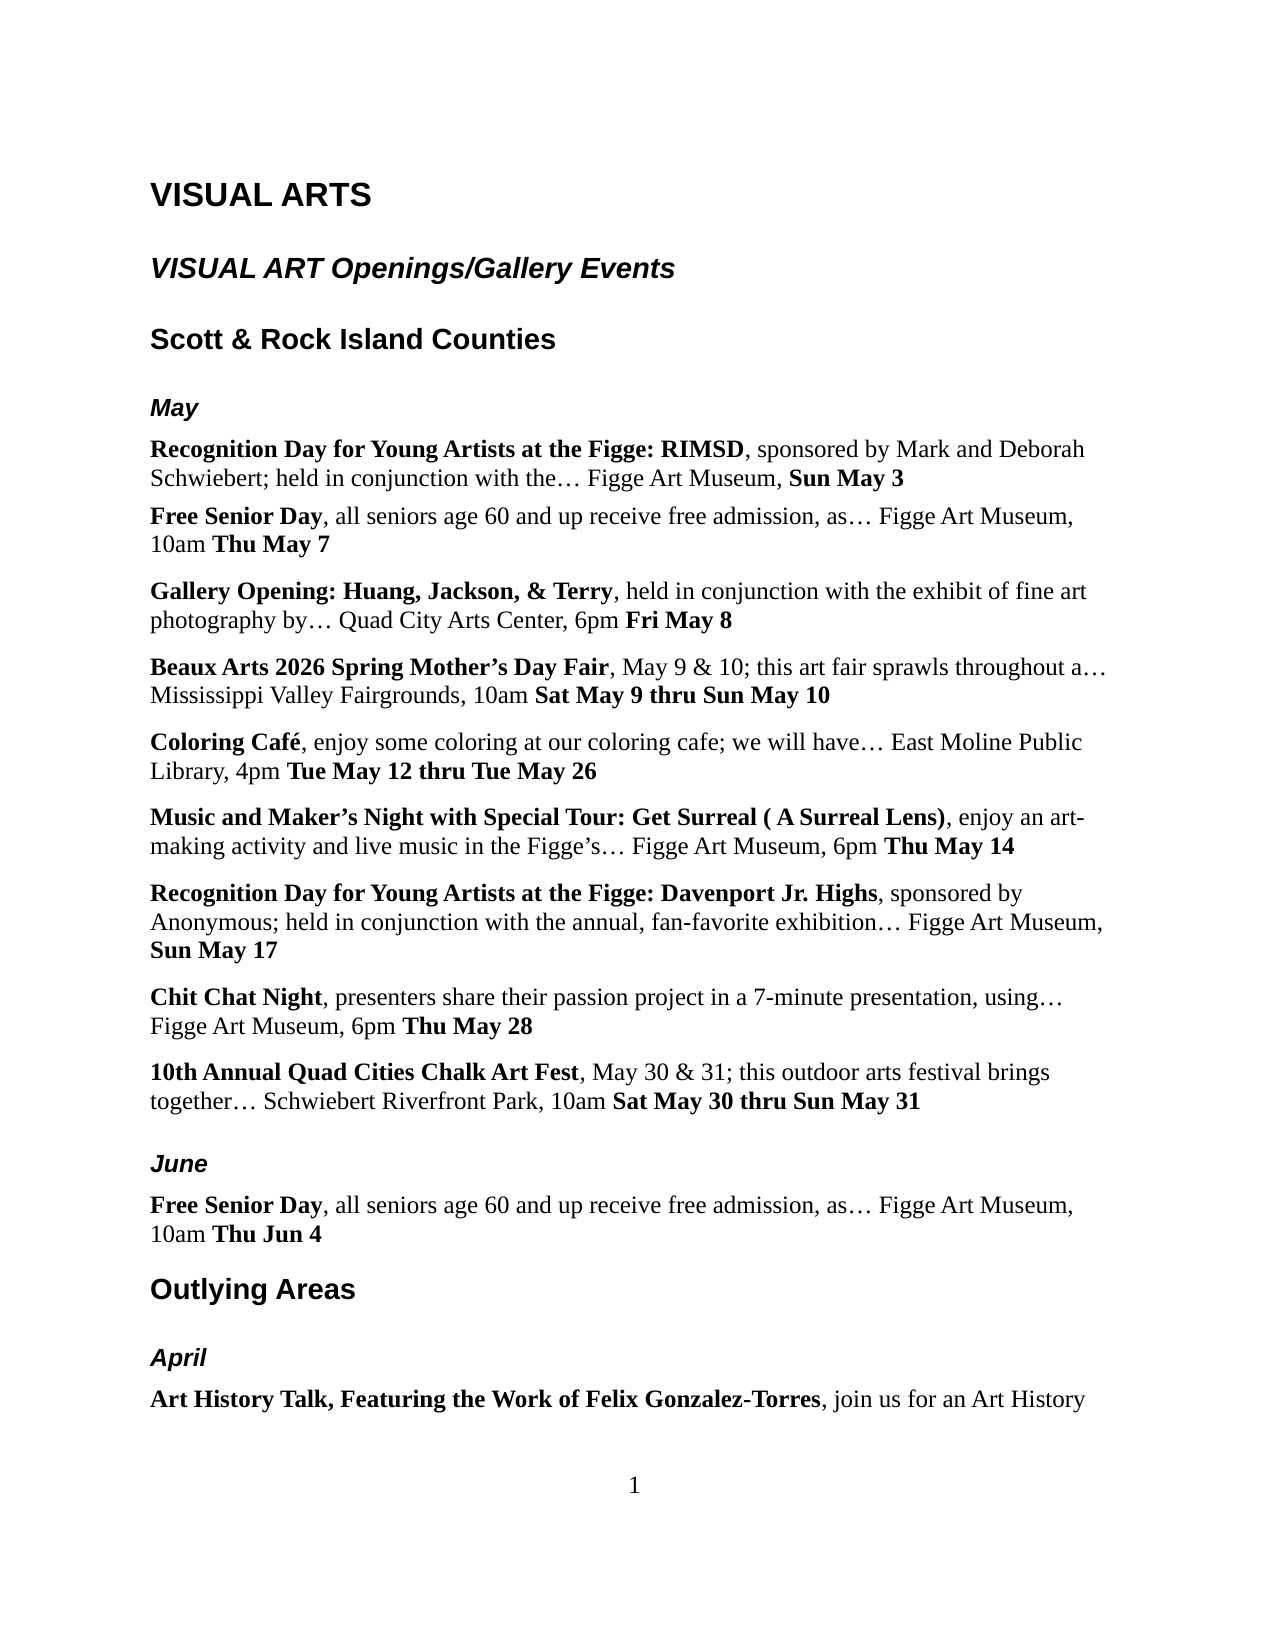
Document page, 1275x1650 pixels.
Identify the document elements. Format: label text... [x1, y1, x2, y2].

text Free Senior Day, all seniors age 60 and up receive free admission, as… Figge Art Museum, 10am Thu Jun 4 [150, 1190, 1125, 1247]
text Coloring Café, enjoy some coloring at our coloring cafe; we will have… East Moline Public Library, 4pm Tue May 12 thru Tue May 26 [150, 727, 1125, 784]
text Free Senior Day, all seniors age 60 and up receive free admission, as… Figge Art Museum, 10am Thu May 7 [150, 501, 1125, 558]
subtitle VISUAL ARTS [150, 175, 1125, 214]
text Beaux Arts 2026 Spring Mother’s Day Fair, May 9 & 10; this art fair sprawls throughout a… Mississippi Valley Fairgrounds, 10am Sat May 9 thru Sun May 10 [150, 652, 1125, 709]
text Recognition Day for Young Artists at the Figge: Davenport Jr. Highs, sponsored by Anonymous; held in conjunction with the annual, fan-favorite exhibition… Figge Art Museum, Sun May 17 [150, 878, 1125, 964]
text Gallery Opening: Huang, Jackson, & Terry, held in conjunction with the exhibit of fine art photography by… Quad City Arts Center, 6pm Fri May 8 [150, 576, 1125, 634]
text 10th Annual Quad Cities Chalk Art Fest, May 30 & 31; this outdoor arts festival brings together… Schwiebert Riverfront Park, 10am Sat May 30 thru Sun May 31 [150, 1057, 1125, 1115]
subtitle April [150, 1343, 1125, 1372]
subtitle June [150, 1149, 1125, 1177]
text Art History Talk, Featuring the Work of Felix Gonzalez-Torres, join us for an Art History [150, 1384, 1125, 1413]
text Music and Maker’s Night with Special Tour: Get Surreal ( A Surreal Lens), enjoy an art-making activity and live music in the Figge’s… Figge Art Museum, 6pm Thu May 14 [150, 802, 1125, 860]
subtitle May [150, 393, 1125, 422]
subtitle Scott & Rock Island Counties [150, 322, 1125, 356]
text Chit Chat Night, presenters share their passion project in a 7-minute presentation, using… Figge Art Museum, 6pm Thu May 28 [150, 982, 1125, 1039]
subtitle VISUAL ART Openings/Gallery Events [150, 251, 1125, 285]
text Recognition Day for Young Artists at the Figge: RIMSD, sponsored by Mark and Deborah Schwiebert; held in conjunction with the… Figge Art Museum, Sun May 3 [150, 434, 1125, 492]
subtitle Outlying Areas [150, 1272, 1125, 1306]
